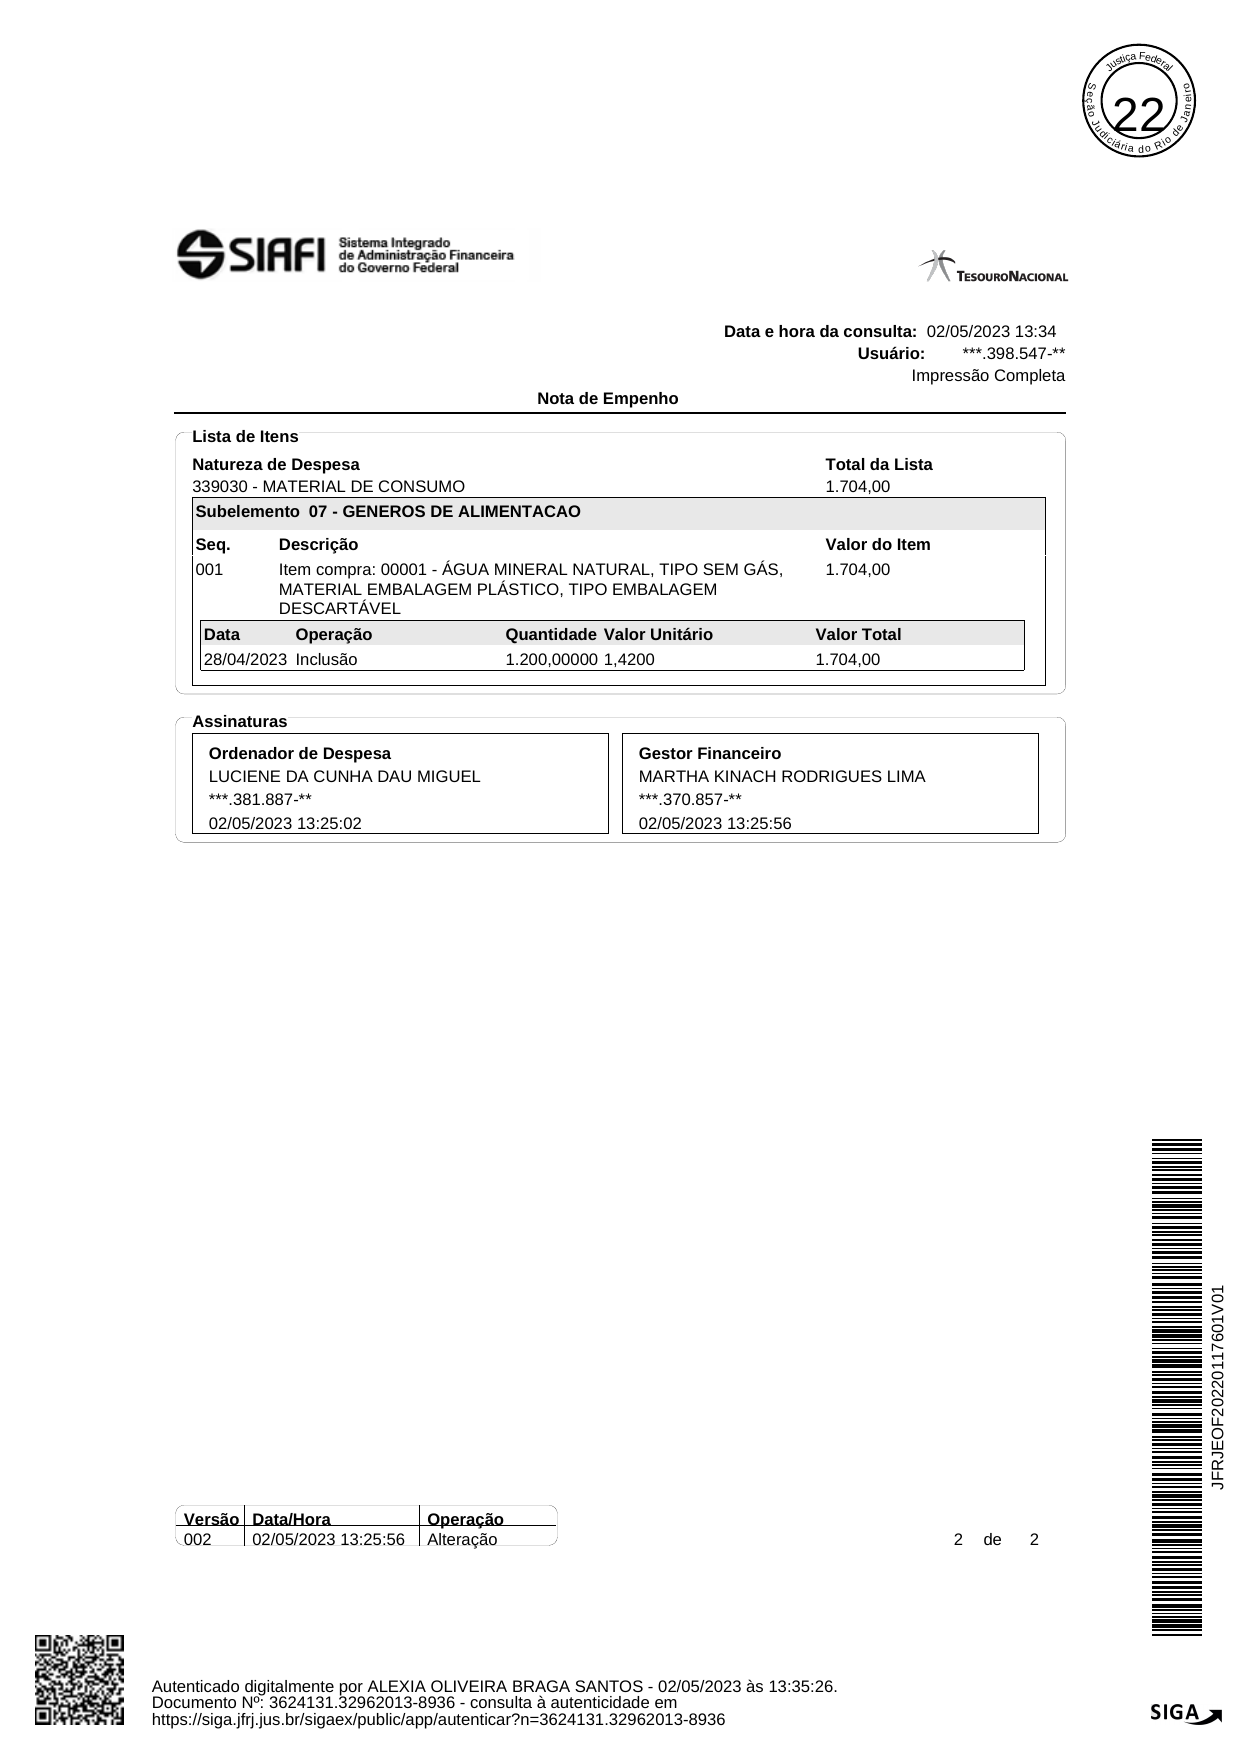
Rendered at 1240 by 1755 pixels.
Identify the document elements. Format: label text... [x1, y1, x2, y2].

text Data e hora da consulta: 02/05/2023 13:34 [724, 322, 1064, 341]
text Usuário: ***.398.547-** [184, 344, 1065, 363]
text Impressão Completa [184, 366, 1065, 385]
